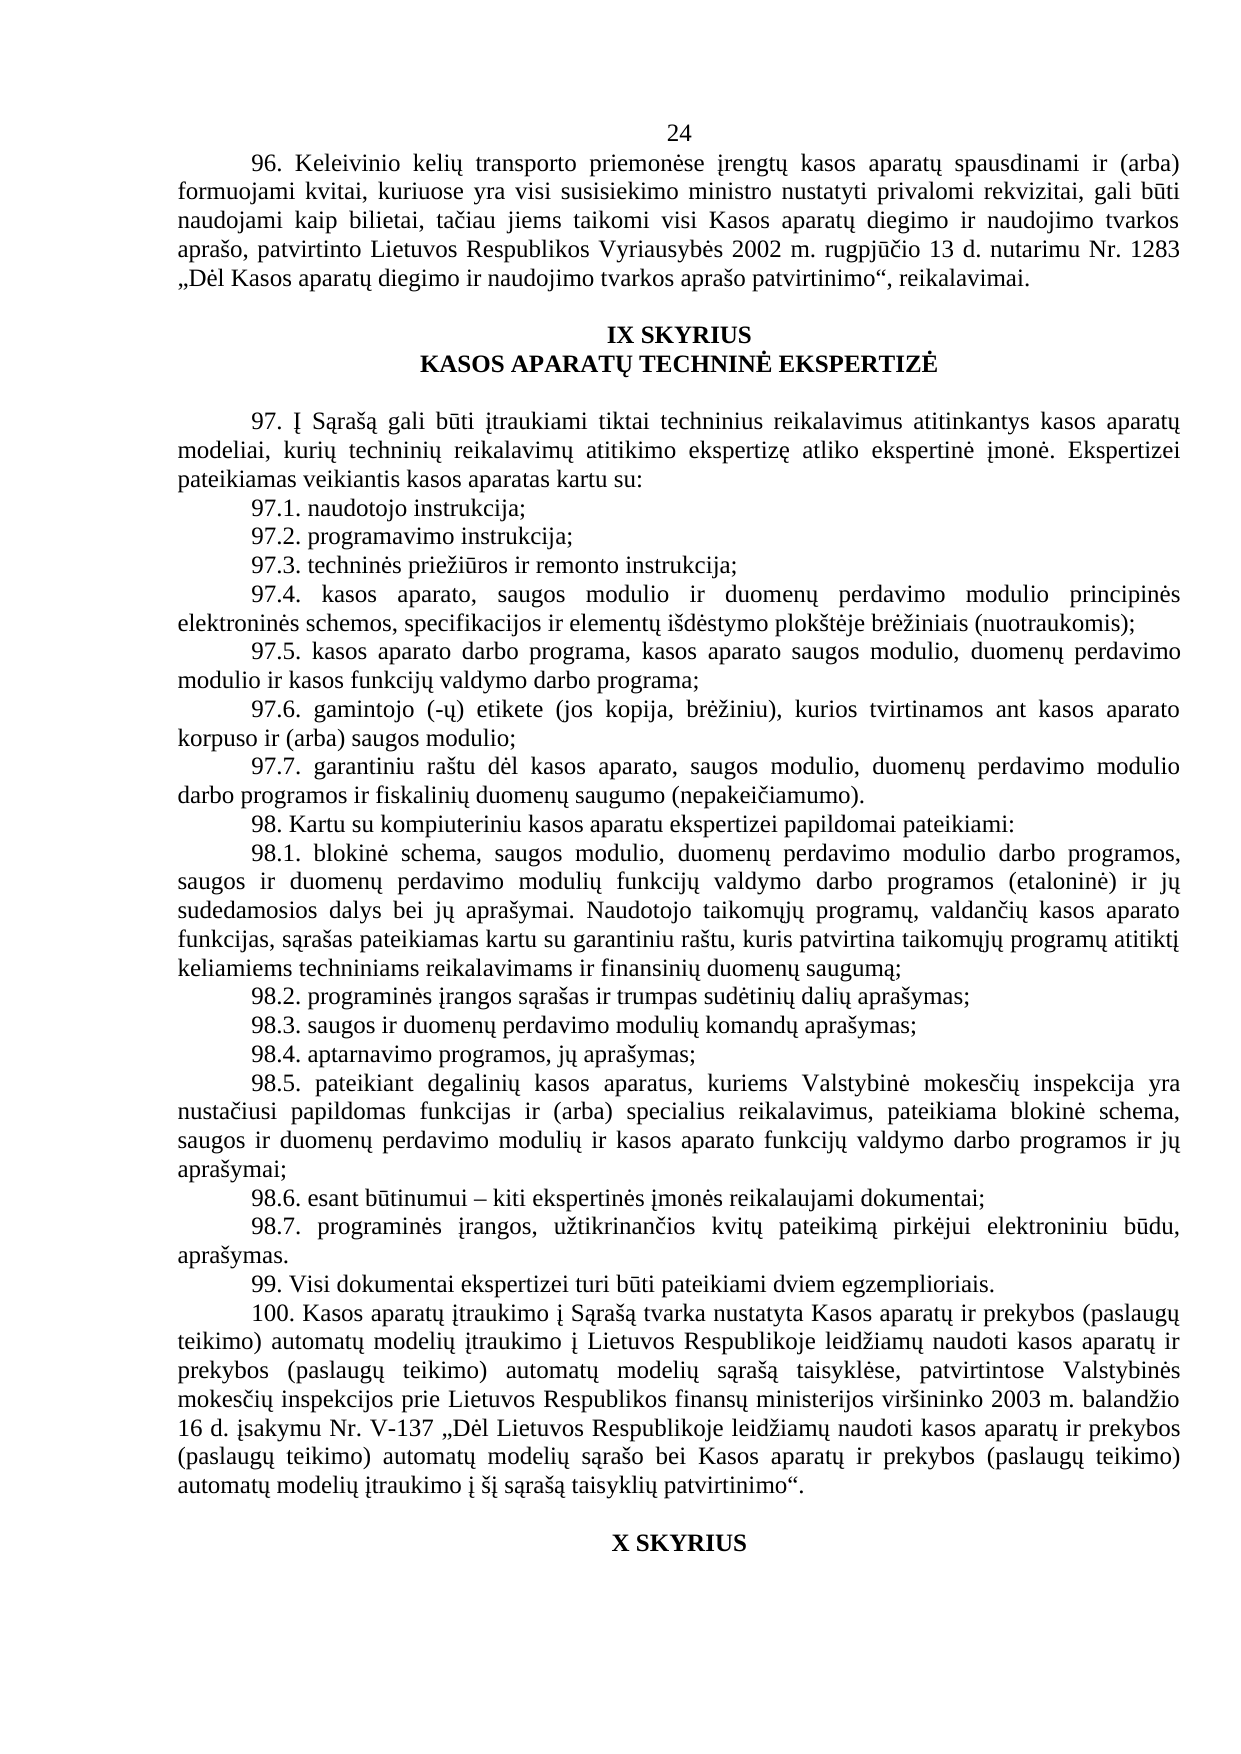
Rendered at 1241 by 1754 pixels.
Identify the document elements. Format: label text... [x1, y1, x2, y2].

text 98.1. blokinė schema, saugos modulio, duomenų perdavimo modulio darbo programos, saugos ir duomenų perdavimo modulių funkcijų valdymo darbo programos (etaloninė) ir jų sudedamosios dalys bei jų aprašymai. Naudotojo taikomųjų programų, valdančių kasos aparato funkcijas, sąrašas pateikiamas kartu su garantiniu raštu, kuris patvirtina taikomųjų programų atitiktį keliamiems techniniams reikalavimams ir finansinių duomenų saugumą; [177, 838, 1181, 981]
text 97. Į Sąrašą gali būti įtraukiami tiktai techninius reikalavimus atitinkantys kasos aparatų modeliai, kurių techninių reikalavimų atitikimo ekspertizę atliko ekspertinė įmonė. Ekspertizei pateikiamas veikiantis kasos aparatas kartu su: [177, 406, 1181, 493]
text 96. Keleivinio kelių transporto priemonėse įrengtų kasos aparatų spausdinami ir (arba) formuojami kvitai, kuriuose yra visi susisiekimo ministro nustatyti privalomi rekvizitai, gali būti naudojami kaip bilietai, tačiau jiems taikomi visi Kasos aparatų diegimo ir naudojimo tvarkos aprašo, patvirtinto Lietuvos Respublikos Vyriausybės 2002 m. rugpjūčio 13 d. nutarimu Nr. 1283 „Dėl Kasos aparatų diegimo ir naudojimo tvarkos aprašo patvirtinimo“, reikalavimai. [177, 148, 1181, 291]
text 98. Kartu su kompiuteriniu kasos aparatu ekspertizei papildomai pateikiami: [177, 809, 1181, 838]
text 97.6. gamintojo (-ų) etikete (jos kopija, brėžiniu), kurios tvirtinamos ant kasos aparato korpuso ir (arba) saugos modulio; [177, 694, 1181, 751]
text 98.3. saugos ir duomenų perdavimo modulių komandų aprašymas; [177, 1010, 1181, 1039]
text 98.2. programinės įrangos sąrašas ir trumpas sudėtinių dalių aprašymas; [177, 981, 1181, 1010]
text 97.1. naudotojo instrukcija; [177, 493, 1181, 521]
text 98.6. esant būtinumui – kiti ekspertinės įmonės reikalaujami dokumentai; [177, 1183, 1181, 1211]
text 97.3. techninės priežiūros ir remonto instrukcija; [177, 550, 1181, 579]
text 98.5. pateikiant degalinių kasos aparatus, kuriems Valstybinė mokesčių inspekcija yra nustačiusi papildomas funkcijas ir (arba) specialius reikalavimus, pateikiama blokinė schema, saugos ir duomenų perdavimo modulių ir kasos aparato funkcijų valdymo darbo programos ir jų aprašymai; [177, 1068, 1181, 1183]
text 98.4. aptarnavimo programos, jų aprašymas; [177, 1039, 1181, 1068]
text 97.7. garantiniu raštu dėl kasos aparato, saugos modulio, duomenų perdavimo modulio darbo programos ir fiskalinių duomenų saugumo (nepakeičiamumo). [177, 751, 1181, 809]
text IX SKYRIUS [177, 320, 1181, 349]
text KASOS APARATŲ TECHNINĖ EKSPERTIZĖ [177, 349, 1181, 378]
text X SKYRIUS [177, 1528, 1181, 1556]
text 97.5. kasos aparato darbo programa, kasos aparato saugos modulio, duomenų perdavimo modulio ir kasos funkcijų valdymo darbo programa; [177, 636, 1181, 694]
text 98.7. programinės įrangos, užtikrinančios kvitų pateikimą pirkėjui elektroniniu būdu, aprašymas. [177, 1211, 1181, 1269]
text 97.2. programavimo instrukcija; [177, 521, 1181, 550]
text 100. Kasos aparatų įtraukimo į Sąrašą tvarka nustatyta Kasos aparatų ir prekybos (paslaugų teikimo) automatų modelių įtraukimo į Lietuvos Respublikoje leidžiamų naudoti kasos aparatų ir prekybos (paslaugų teikimo) automatų modelių sąrašą taisyklėse, patvirtintose Valstybinės mokesčių inspekcijos prie Lietuvos Respublikos finansų ministerijos viršininko 2003 m. balandžio 16 d. įsakymu Nr. V-137 „Dėl Lietuvos Respublikoje leidžiamų naudoti kasos aparatų ir prekybos (paslaugų teikimo) automatų modelių sąrašo bei Kasos aparatų ir prekybos (paslaugų teikimo) automatų modelių įtraukimo į šį sąrašą taisyklių patvirtinimo“. [177, 1298, 1181, 1499]
text 99. Visi dokumentai ekspertizei turi būti pateikiami dviem egzemplioriais. [177, 1269, 1181, 1298]
text 97.4. kasos aparato, saugos modulio ir duomenų perdavimo modulio principinės elektroninės schemos, specifikacijos ir elementų išdėstymo plokštėje brėžiniais (nuotraukomis); [177, 579, 1181, 636]
